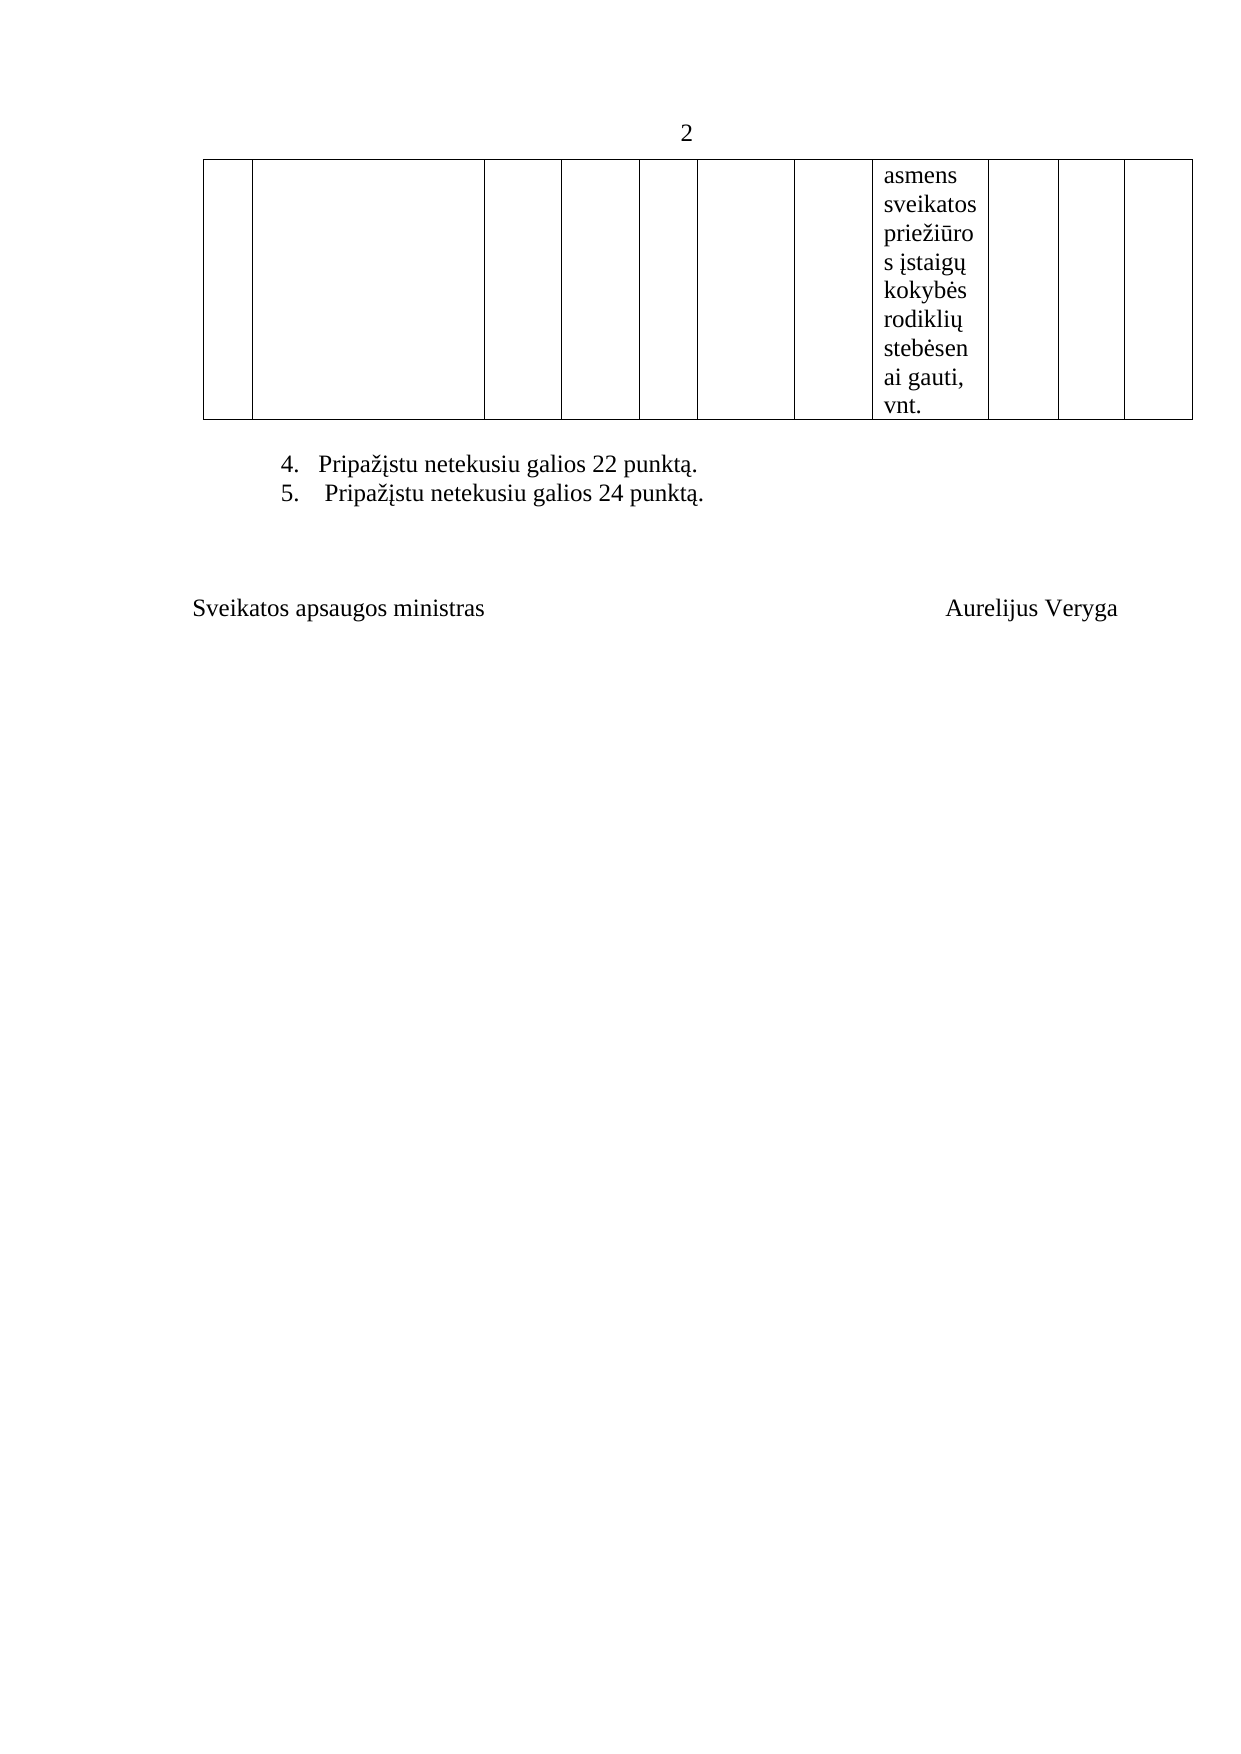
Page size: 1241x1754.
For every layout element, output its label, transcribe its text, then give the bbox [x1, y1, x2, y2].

table_header [485, 160, 561, 419]
text 5. Pripažįstu netekusiu galios 24 punktą. [281, 478, 1181, 506]
table_header [795, 160, 872, 419]
text 4. Pripažįstu netekusiu galios 22 punktą. [281, 449, 1181, 478]
table_header [253, 160, 484, 419]
table_header [204, 160, 252, 419]
table_header [562, 160, 639, 419]
table_header [1059, 160, 1124, 419]
text Sveikatos apsaugos ministras Aurelijus Veryga [192, 593, 1181, 621]
table_header - [640, 160, 697, 419]
table_header [1125, 160, 1192, 419]
table_header asmens sveikatos priežiūros įstaigų kokybės rodiklių stebėsenai gauti, vnt. [873, 160, 988, 419]
table_header [698, 160, 794, 419]
table_header - [989, 160, 1058, 419]
